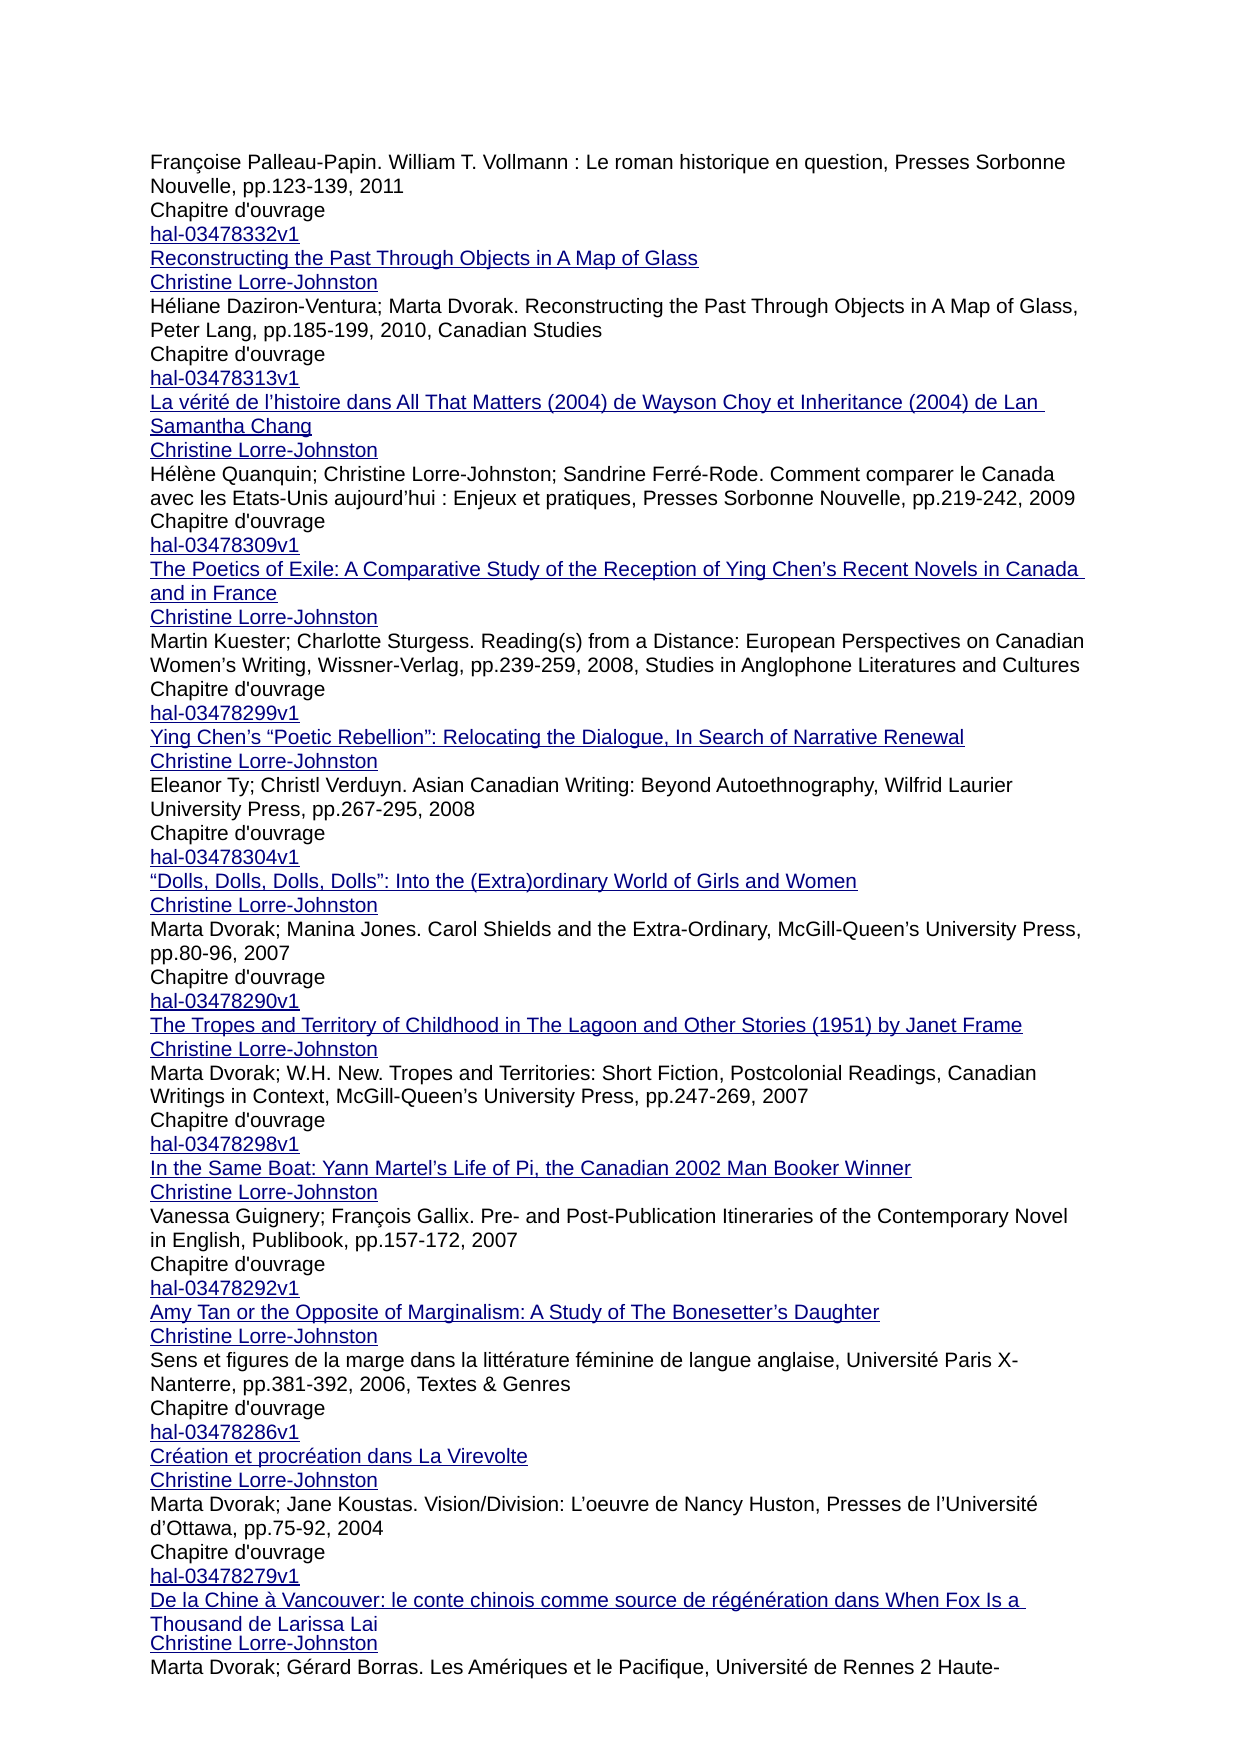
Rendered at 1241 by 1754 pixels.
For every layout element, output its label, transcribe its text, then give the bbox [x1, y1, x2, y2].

table_cell De la Chine à Vancouver: le conte chinois comme source de régénération dans When Fox Is a Thousand de Larissa Lai Christine Lorre-Johnston Marta Dvorak; Gérard Borras. Les Amériques et le Pacifique, Université de Rennes 2 Haute- [150, 1588, 1090, 1679]
table_cell The Tropes and Territory of Childhood in The Lagoon and Other Stories (1951) by Janet Frame Christine Lorre-Johnston Marta Dvorak; W.H. New. Tropes and Territories: Short Fiction, Postcolonial Readings, Canadian Writings in Context, McGill-Queen’s University Press, pp.247-269, 2007 Chapitre d'ouvrage hal-03478298v1 [150, 1013, 1090, 1156]
table_cell La vérité de l’histoire dans All That Matters (2004) de Wayson Choy et Inheritance (2004) de Lan Samantha Chang Christine Lorre-Johnston Hélène Quanquin; Christine Lorre-Johnston; Sandrine Ferré-Rode. Comment comparer le Canada avec les Etats-Unis aujourd’hui : Enjeux et pratiques, Presses Sorbonne Nouvelle, pp.219-242, 2009 Chapitre d'ouvrage hal-03478309v1 [150, 390, 1090, 557]
table_cell Ying Chen’s “Poetic Rebellion”: Relocating the Dialogue, In Search of Narrative Renewal Christine Lorre-Johnston Eleanor Ty; Christl Verduyn. Asian Canadian Writing: Beyond Autoethnography, Wilfrid Laurier University Press, pp.267-295, 2008 Chapitre d'ouvrage hal-03478304v1 [150, 725, 1090, 869]
table_cell “Dolls, Dolls, Dolls, Dolls”: Into the (Extra)ordinary World of Girls and Women Christine Lorre-Johnston Marta Dvorak; Manina Jones. Carol Shields and the Extra-Ordinary, McGill-Queen’s University Press, pp.80-96, 2007 Chapitre d'ouvrage hal-03478290v1 [150, 869, 1090, 1012]
table_cell Amy Tan or the Opposite of Marginalism: A Study of The Bonesetter’s Daughter Christine Lorre-Johnston Sens et figures de la marge dans la littérature féminine de langue anglaise, Université Paris X-Nanterre, pp.381-392, 2006, Textes & Genres Chapitre d'ouvrage hal-03478286v1 [150, 1300, 1090, 1444]
table_cell Reconstructing the Past Through Objects in A Map of Glass Christine Lorre-Johnston Héliane Daziron-Ventura; Marta Dvorak. Reconstructing the Past Through Objects in A Map of Glass, Peter Lang, pp.185-199, 2010, Canadian Studies Chapitre d'ouvrage hal-03478313v1 [150, 246, 1090, 389]
table_cell Création et procréation dans La Virevolte Christine Lorre-Johnston Marta Dvorak; Jane Koustas. Vision/Division: L’oeuvre de Nancy Huston, Presses de l’Université d’Ottawa, pp.75-92, 2004 Chapitre d'ouvrage hal-03478279v1 [150, 1444, 1090, 1587]
table_cell The Poetics of Exile: A Comparative Study of the Reception of Ying Chen’s Recent Novels in Canada and in France Christine Lorre-Johnston Martin Kuester; Charlotte Sturgess. Reading(s) from a Distance: European Perspectives on Canadian Women’s Writing, Wissner-Verlag, pp.239-259, 2008, Studies in Anglophone Literatures and Cultures Chapitre d'ouvrage hal-03478299v1 [150, 557, 1090, 725]
table_cell Françoise Palleau-Papin. William T. Vollmann : Le roman historique en question, Presses Sorbonne Nouvelle, pp.123-139, 2011 Chapitre d'ouvrage hal-03478332v1 [150, 150, 1090, 246]
table_cell In the Same Boat: Yann Martel’s Life of Pi, the Canadian 2002 Man Booker Winner Christine Lorre-Johnston Vanessa Guignery; François Gallix. Pre- and Post-Publication Itineraries of the Contemporary Novel in English, Publibook, pp.157-172, 2007 Chapitre d'ouvrage hal-03478292v1 [150, 1156, 1090, 1300]
